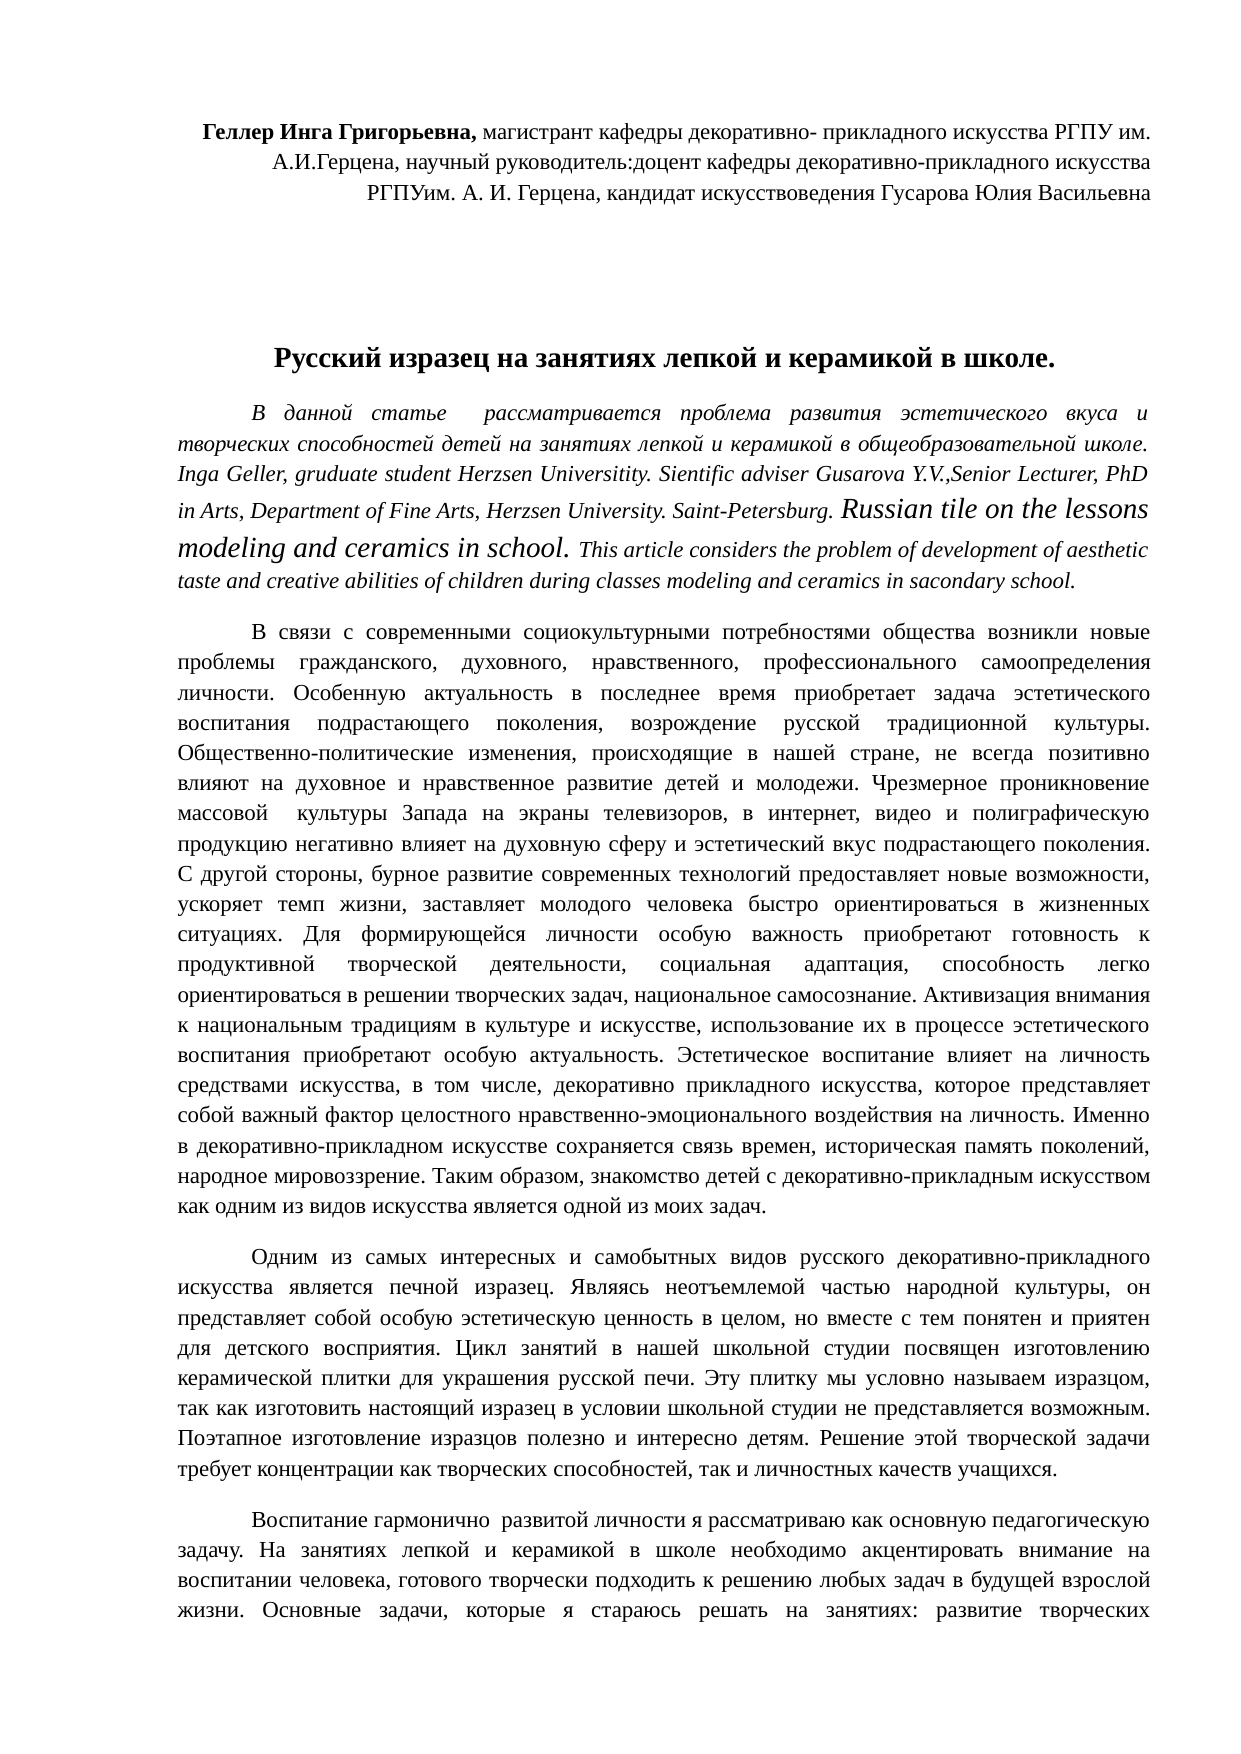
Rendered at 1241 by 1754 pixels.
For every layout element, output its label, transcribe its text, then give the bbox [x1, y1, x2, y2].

text Геллер Инга Григорьевна, магистрант кафедры декоративно- прикладного искусства РГПУ им. А.И.Герцена, научный руководитель:доцент кафедры декоративно-прикладного искусства РГПУим. А. И. Герцена, кандидат искусствоведения Гусарова Юлия Васильевна [177, 118, 1152, 205]
text Русский изразец на занятиях лепкой и керамикой в школе. [177, 340, 1152, 373]
text В данной статье рассматривается проблема развития эстетического вкуса и творческих способностей детей на занятиях лепкой и керамикой в общеобразовательной школе. Inga Geller, gruduate student Herzsen Universitity. Sientific adviser Gusarova Y.V.,Senior Lecturer, PhD in Arts, Department of Fine Arts, Herzsen University. Saint-Petersburg. Russian tile on the lessons modeling and ceramics in school. This article considers the problem of development of aesthetic taste and creative abilities of children during classes modeling and ceramics in sacondary school. [177, 399, 1152, 593]
text Воспитание гармонично развитой личности я рассматриваю как основную педагогическую задачу. На занятиях лепкой и керамикой в школе необходимо акцентировать внимание на воспитании человека, готового творчески подходить к решению любых задач в будущей взрослой жизни. Основные задачи, которые я стараюсь решать на занятиях: развитие творческих [177, 1506, 1152, 1623]
text Одним из самых интересных и самобытных видов русского декоративно-прикладного искусства является печной изразец. Являясь неотъемлемой частью народной культуры, он представляет собой особую эстетическую ценность в целом, но вместе с тем понятен и приятен для детского восприятия. Цикл занятий в нашей школьной студии посвящен изготовлению керамической плитки для украшения русской печи. Эту плитку мы условно называем изразцом, так как изготовить настоящий изразец в условии школьной студии не представляется возможным. Поэтапное изготовление изразцов полезно и интересно детям. Решение этой творческой задачи требует концентрации как творческих способностей, так и личностных качеств учащихся. [177, 1243, 1152, 1481]
text В связи с современными социокультурными потребностями общества возникли новые проблемы гражданского, духовного, нравственного, профессионального самоопределения личности. Особенную актуальность в последнее время приобретает задача эстетического воспитания подрастающего поколения, возрождение русской традиционной культуры. Общественно-политические изменения, происходящие в нашей стране, не всегда позитивно влияют на духовное и нравственное развитие детей и молодежи. Чрезмерное проникновение массовой культуры Запада на экраны телевизоров, в интернет, видео и полиграфическую продукцию негативно влияет на духовную сферу и эстетический вкус подрастающего поколения. С другой стороны, бурное развитие современных технологий предоставляет новые возможности, ускоряет темп жизни, заставляет молодого человека быстро ориентироваться в жизненных ситуациях. Для формирующейся личности особую важность приобретают готовность к продуктивной творческой деятельности, социальная адаптация, способность легко ориентироваться в решении творческих задач, национальное самосознание. Активизация внимания к национальным традициям в культуре и искусстве, использование их в процессе эстетического воспитания приобретают особую актуальность. Эстетическое воспитание влияет на личность средствами искусства, в том числе, декоративно прикладного искусства, которое представляет собой важный фактор целостного нравственно-эмоционального воздействия на личность. Именно в декоративно-прикладном искусстве сохраняется связь времен, историческая память поколений, народное мировоззрение. Таким образом, знакомство детей с декоративно-прикладным искусством как одним из видов искусства является одной из моих задач. [177, 618, 1152, 1218]
